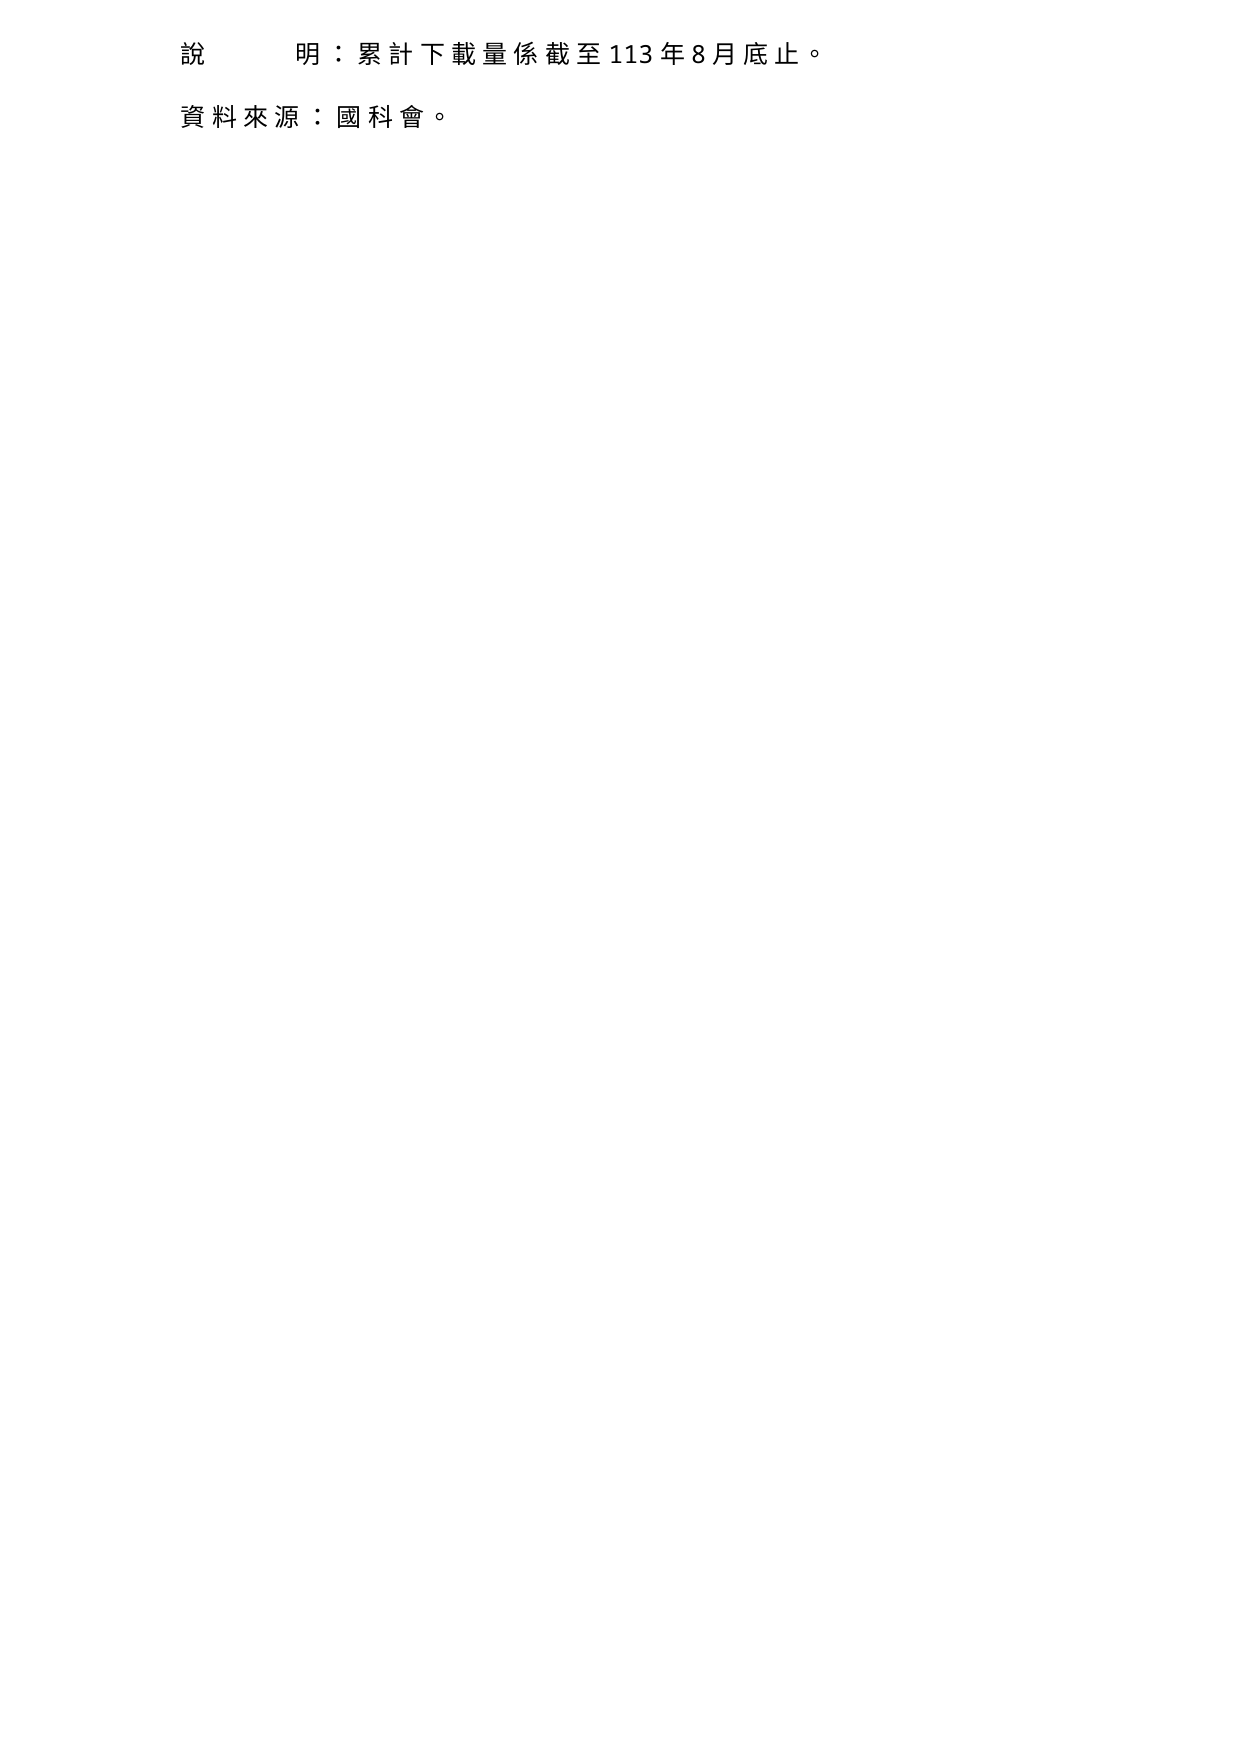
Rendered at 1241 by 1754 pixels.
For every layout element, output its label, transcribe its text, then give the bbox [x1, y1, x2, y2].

text 資料來源：國科會。 [177, 74, 1063, 136]
text 說 明：累計下載量係截至113年8月底止。 [177, 11, 1063, 74]
